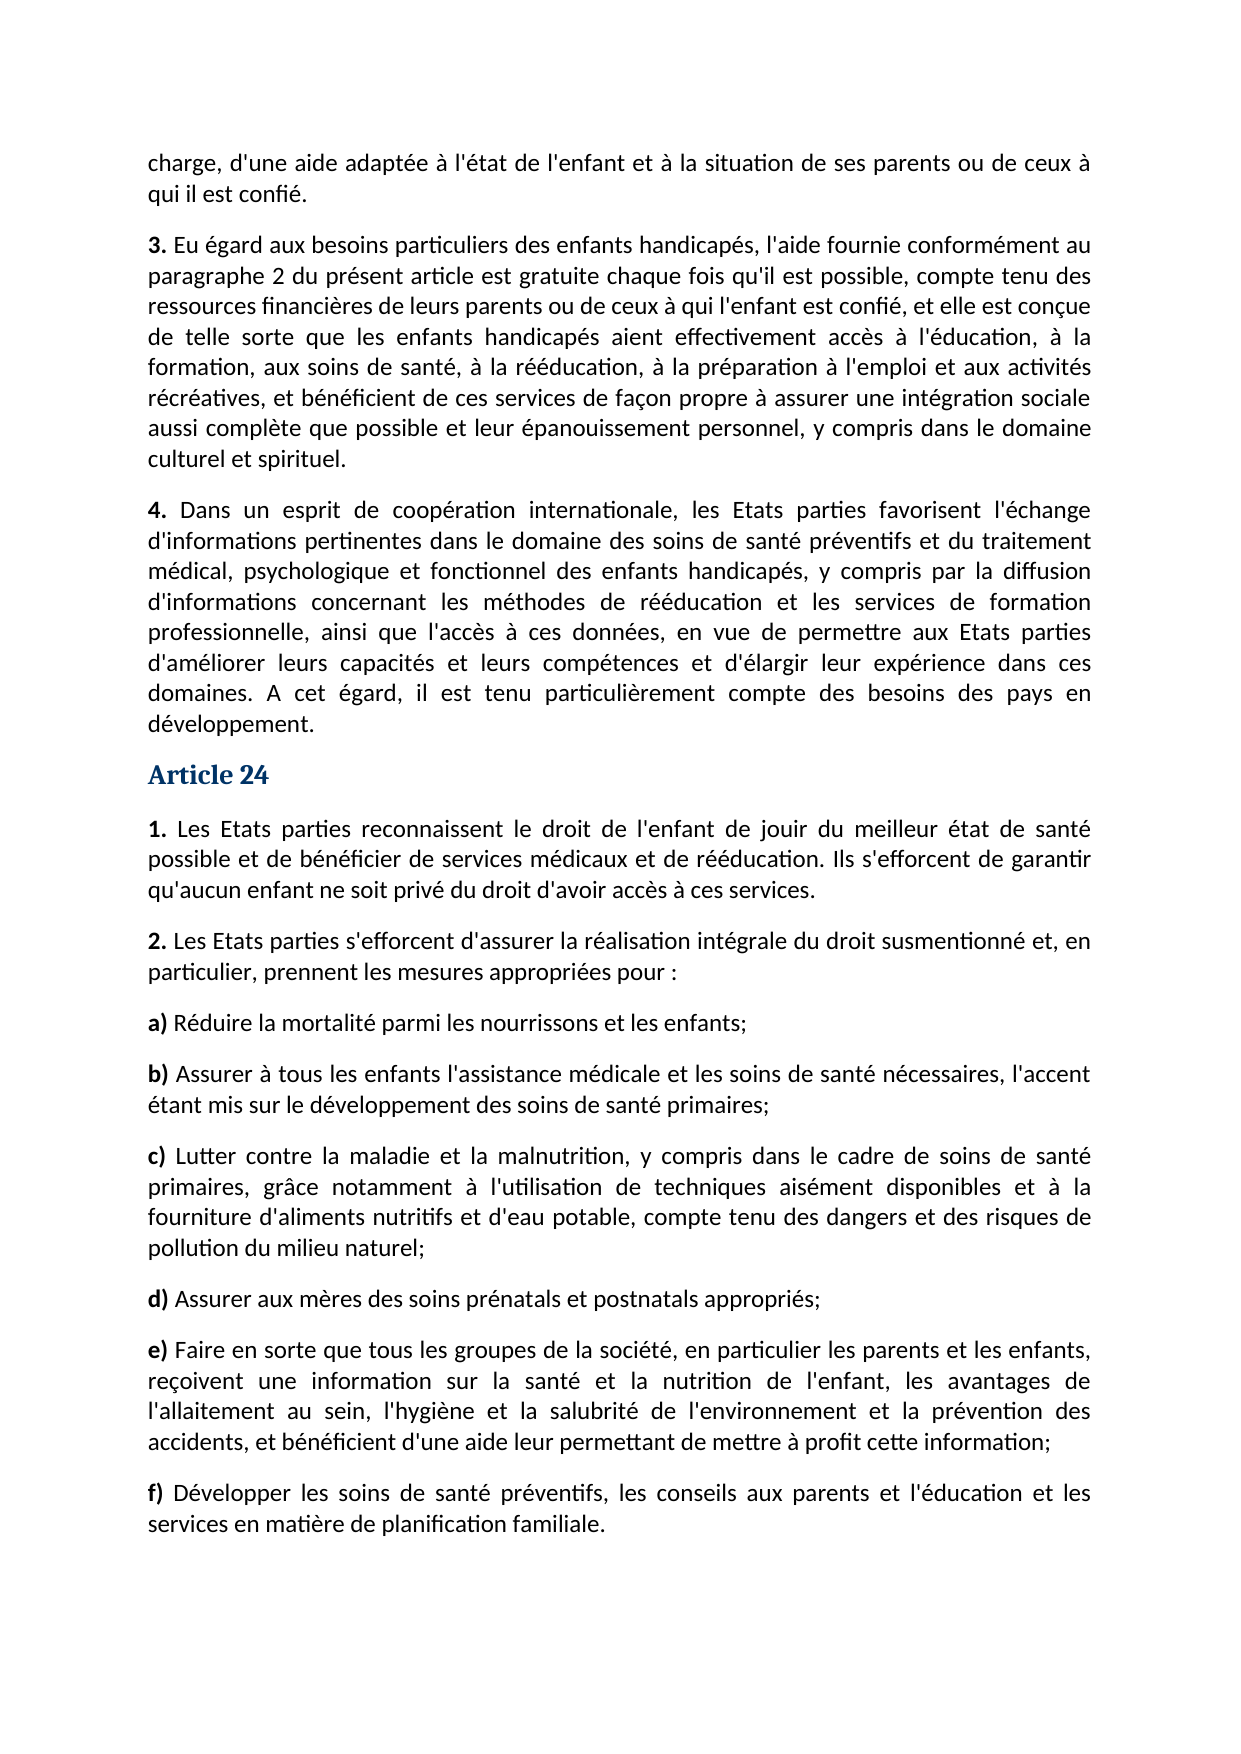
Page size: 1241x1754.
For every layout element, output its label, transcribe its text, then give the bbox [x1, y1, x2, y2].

text 4. Dans un esprit de coopération internationale, les Etats parties favorisent l'échange d'informations pertinentes dans le domaine des soins de santé préventifs et du traitement médical, psychologique et fonctionnel des enfants handicapés, y compris par la diffusion d'informations concernant les méthodes de rééducation et les services de formation professionnelle, ainsi que l'accès à ces données, en vue de permettre aux Etats parties d'améliorer leurs capacités et leurs compétences et d'élargir leur expérience dans ces domaines. A cet égard, il est tenu particulièrement compte des besoins des pays en développement. [148, 494, 1093, 739]
text Article 24 [148, 759, 1093, 792]
text 1. Les Etats parties reconnaissent le droit de l'enfant de jouir du meilleur état de santé possible et de bénéficier de services médicaux et de rééducation. Ils s'efforcent de garantir qu'aucun enfant ne soit privé du droit d'avoir accès à ces services. [148, 813, 1093, 904]
text e) Faire en sorte que tous les groupes de la société, en particulier les parents et les enfants, reçoivent une information sur la santé et la nutrition de l'enfant, les avantages de l'allaitement au sein, l'hygiène et la salubrité de l'environnement et la prévention des accidents, et bénéficient d'une aide leur permettant de mettre à profit cette information; [148, 1334, 1093, 1457]
text c) Lutter contre la maladie et la malnutrition, y compris dans le cadre de soins de santé primaires, grâce notamment à l'utilisation de techniques aisément disponibles et à la fourniture d'aliments nutritifs et d'eau potable, compte tenu des dangers et des risques de pollution du milieu naturel; [148, 1140, 1093, 1262]
text 2. Les Etats parties s'efforcent d'assurer la réalisation intégrale du droit susmentionné et, en particulier, prennent les mesures appropriées pour : [148, 925, 1093, 986]
text a) Réduire la mortalité parmi les nourrissons et les enfants; [148, 1007, 1093, 1037]
text b) Assurer à tous les enfants l'assistance médicale et les soins de santé nécessaires, l'accent étant mis sur le développement des soins de santé primaires; [148, 1058, 1093, 1119]
text charge, d'une aide adaptée à l'état de l'enfant et à la situation de ses parents ou de ceux à qui il est confié. [148, 148, 1093, 209]
text d) Assurer aux mères des soins prénatals et postnatals appropriés; [148, 1283, 1093, 1314]
text 3. Eu égard aux besoins particuliers des enfants handicapés, l'aide fournie conformément au paragraphe 2 du présent article est gratuite chaque fois qu'il est possible, compte tenu des ressources financières de leurs parents ou de ceux à qui l'enfant est confié, et elle est conçue de telle sorte que les enfants handicapés aient effectivement accès à l'éducation, à la formation, aux soins de santé, à la rééducation, à la préparation à l'emploi et aux activités récréatives, et bénéficient de ces services de façon propre à assurer une intégration sociale aussi complète que possible et leur épanouissement personnel, y compris dans le domaine culturel et spirituel. [148, 229, 1093, 474]
text f) Développer les soins de santé préventifs, les conseils aux parents et l'éducation et les services en matière de planification familiale. [148, 1477, 1093, 1538]
